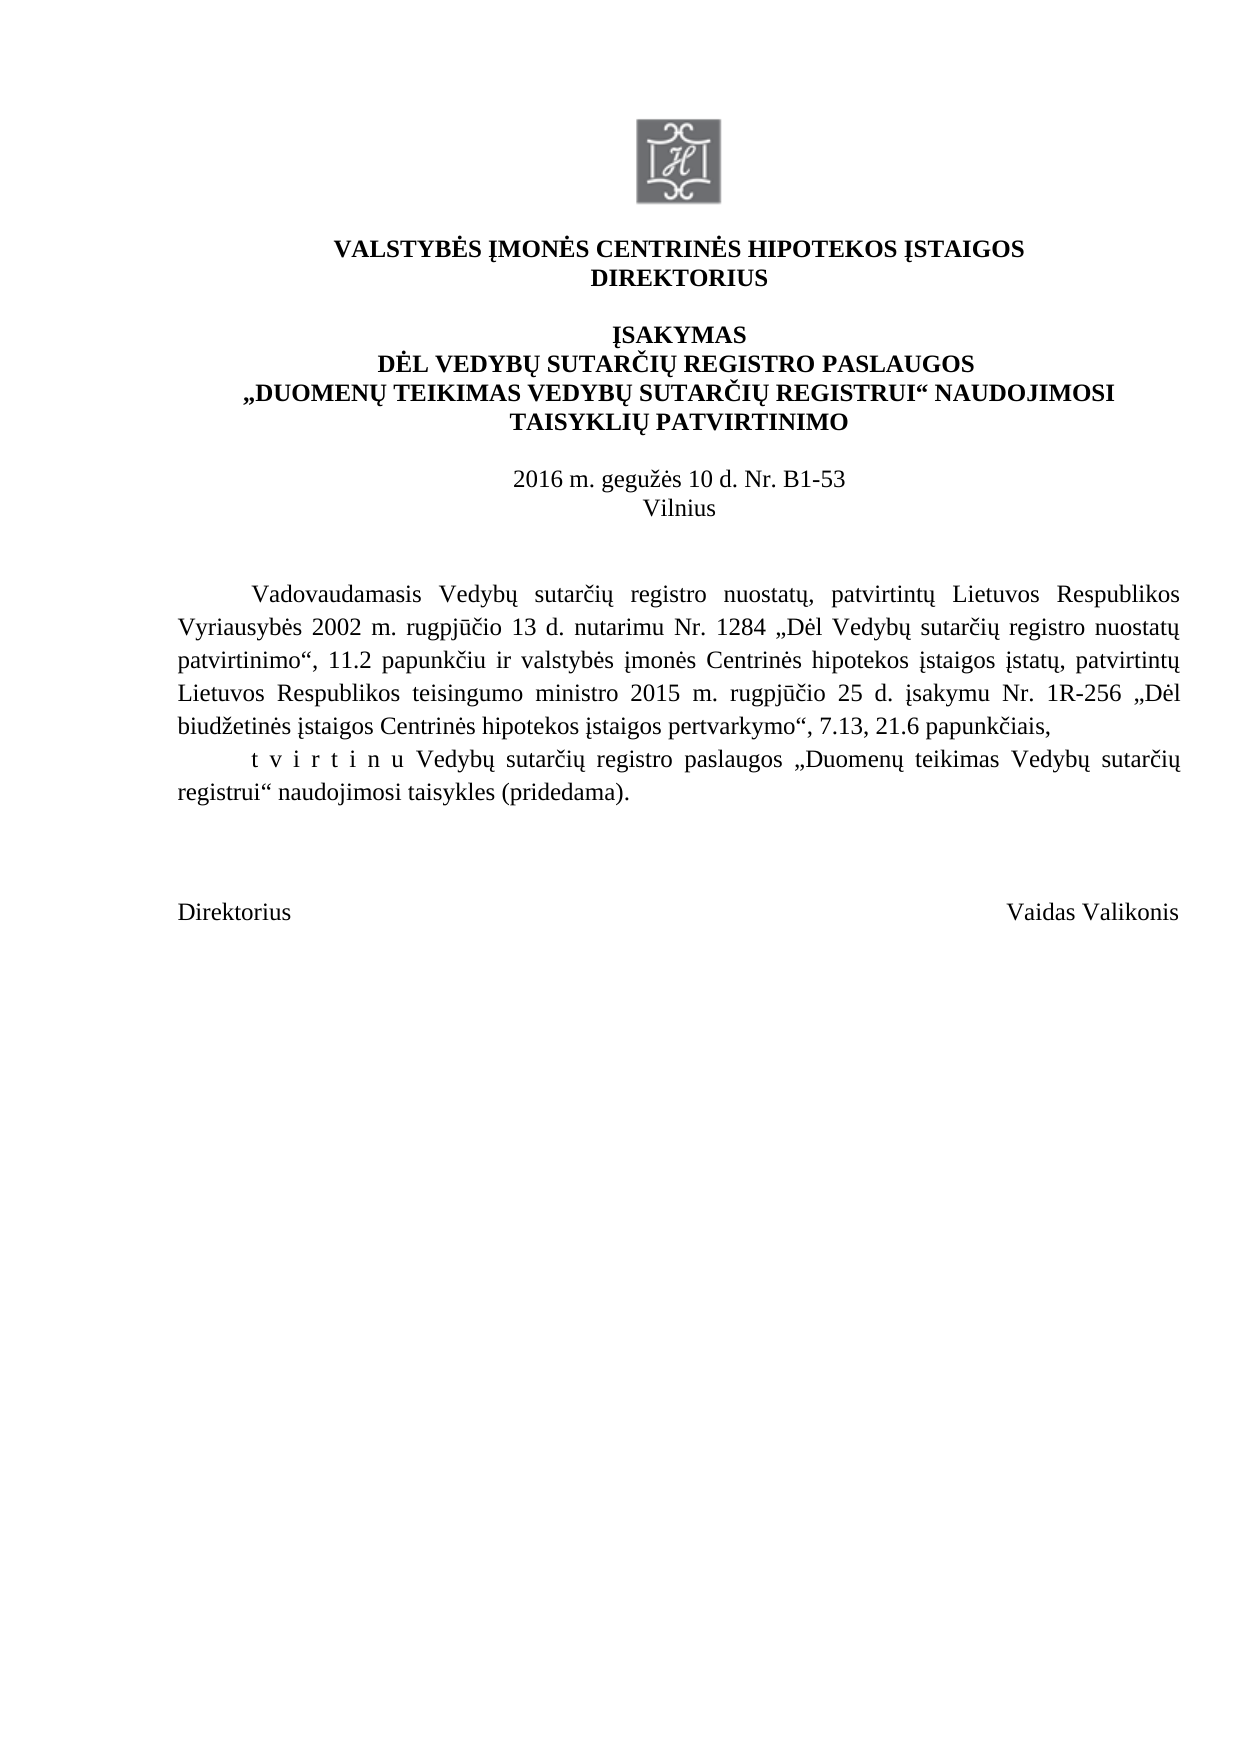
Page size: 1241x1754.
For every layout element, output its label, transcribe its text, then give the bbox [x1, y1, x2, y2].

text VALSTYBĖS ĮMONĖS CENTRINĖS HIPOTEKOS ĮSTAIGos [177, 234, 1181, 263]
text 2016 m. gegužės 10 d. Nr. B1-53 [177, 464, 1181, 493]
text Direktorius Vaidas Valikonis [177, 897, 1181, 926]
text t v i r t i n u Vedybų sutarčių registro paslaugos „Duomenų teikimas Vedybų sutarčių registrui“ naudojimosi taisykles (pridedama). [177, 744, 1181, 806]
text Vilnius [177, 493, 1181, 522]
text „DUOMENŲ TEIKIMAS VEDYBŲ SUTARČIŲ REGISTRUI“ NAUDOJIMOSI TAISYKLIŲ PATVIRTINIMO [177, 378, 1181, 436]
text ĮSAKYMAS [177, 321, 1181, 349]
text Vadovaudamasis Vedybų sutarčių registro nuostatų, patvirtintų Lietuvos Respublikos Vyriausybės 2002 m. rugpjūčio 13 d. nutarimu Nr. 1284 „Dėl Vedybų sutarčių registro nuostatų patvirtinimo“, 11.2 papunkčiu ir valstybės įmonės Centrinės hipotekos įstaigos įstatų, patvirtintų Lietuvos Respublikos teisingumo ministro 2015 m. rugpjūčio 25 d. įsakymu Nr. 1R-256 „Dėl biudžetinės įstaigos Centrinės hipotekos įstaigos pertvarkymo“, 7.13, 21.6 papunkčiais, [177, 579, 1181, 740]
text DIREKTORIUS [177, 263, 1181, 292]
text DĖL VEDYBŲ SUTARČIŲ REGISTRO PASLAUGOS [177, 349, 1181, 378]
